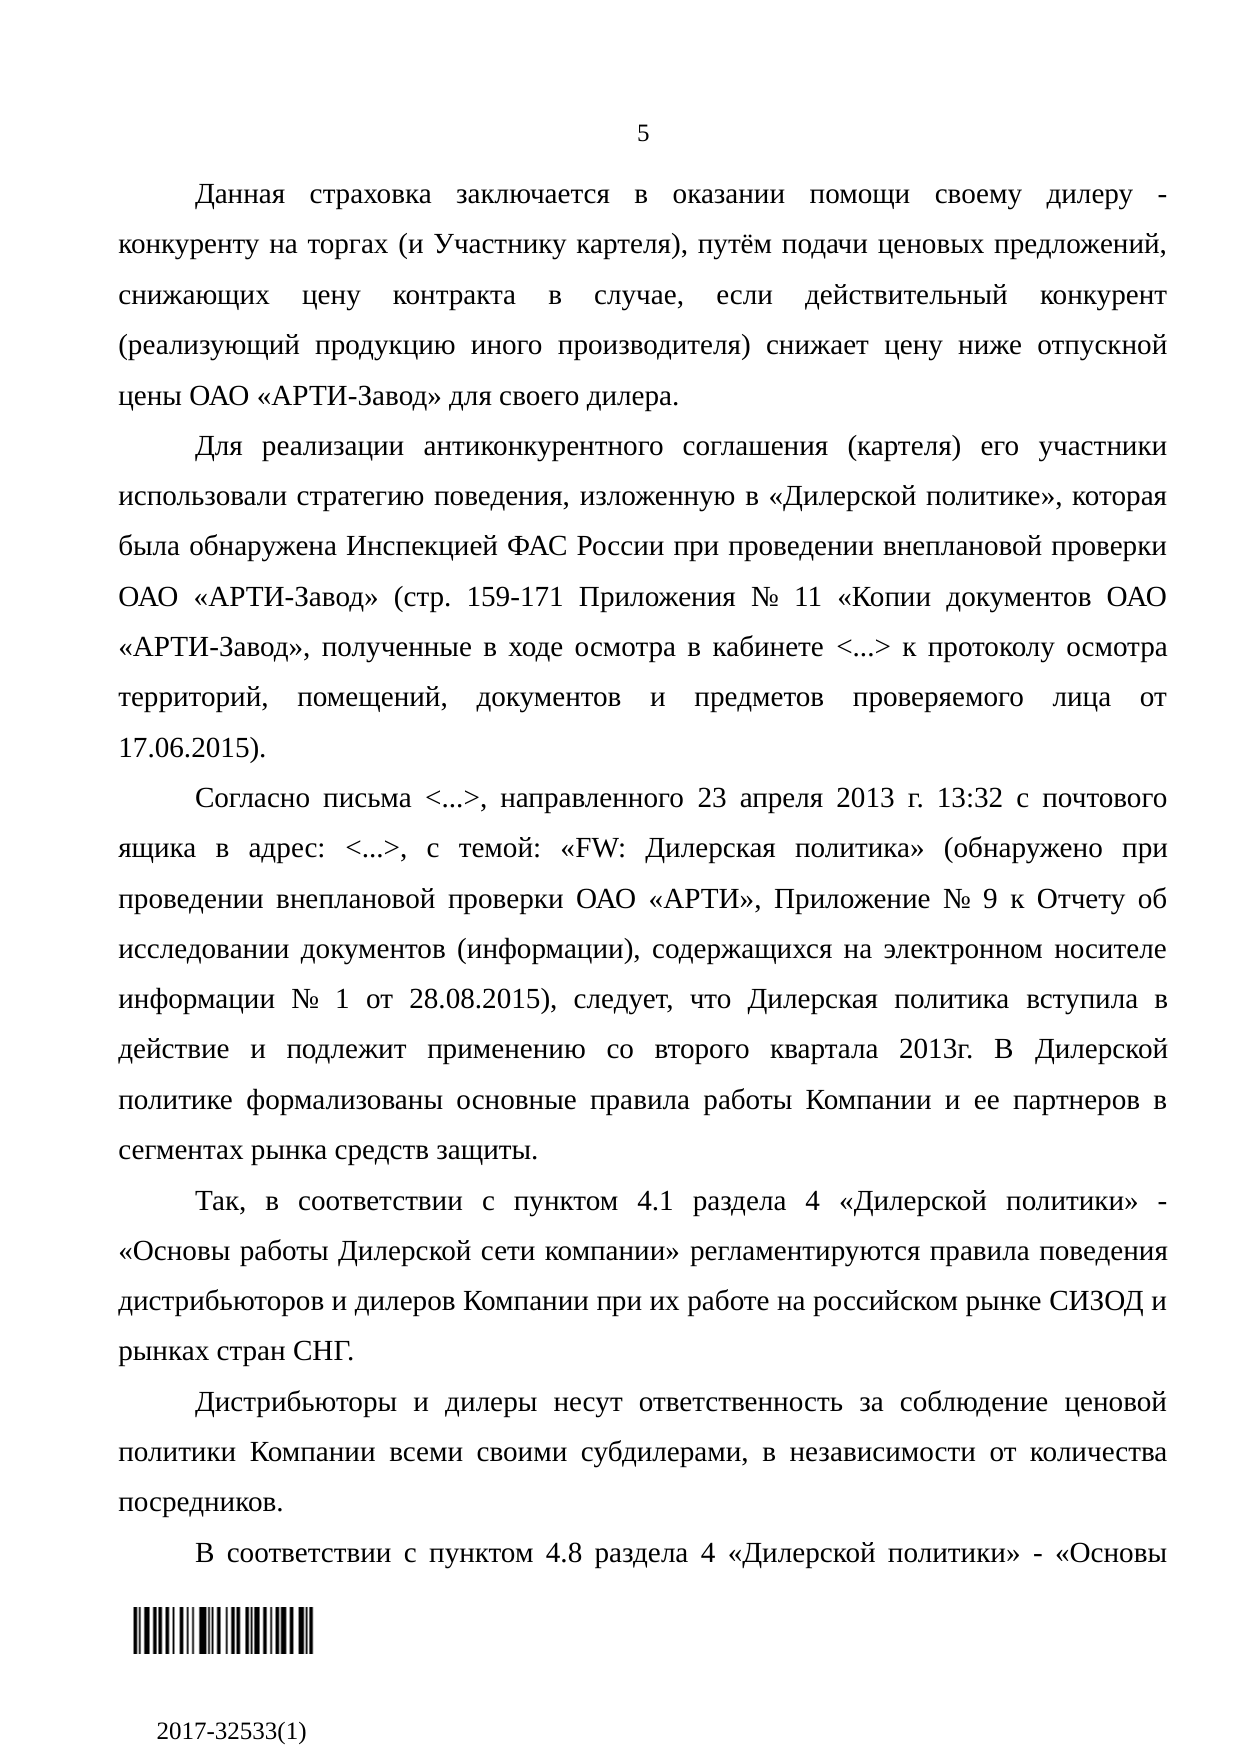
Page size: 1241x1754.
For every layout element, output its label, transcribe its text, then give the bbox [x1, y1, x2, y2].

text Так, в соответствии с пунктом 4.1 раздела 4 «Дилерской политики» - «Основы работы Дилерской сети компании» регламентируются правила поведения дистрибьюторов и дилеров Компании при их работе на российском рынке СИЗОД и рынках стран СНГ. [118, 1183, 1168, 1367]
text В соответствии с пунктом 4.8 раздела 4 «Дилерской политики» - «Основы [118, 1535, 1168, 1568]
text Согласно письма <...>, направленного 23 апреля 2013 г. 13:32 с почтового ящика в адрес: <...>, с темой: «FW: Дилерская политика» (обнаружено при проведении внеплановой проверки ОАО «АРТИ», Приложение № 9 к Отчету об исследовании документов (информации), содержащихся на электронном носителе информации № 1 от 28.08.2015), следует, что Дилерская политика вступила в действие и подлежит применению со второго квартала 2013г. В Дилерской политике формализованы основные правила работы Компании и ее партнеров в сегментах рынка средств защиты. [118, 780, 1168, 1166]
picture [118, 1607, 331, 1654]
text Для реализации антиконкурентного соглашения (картеля) его участники использовали стратегию поведения, изложенную в «Дилерской политике», которая была обнаружена Инспекцией ФАС России при проведении внеплановой проверки ОАО «АРТИ-Завод» (стр. 159-171 Приложения № 11 «Копии документов ОАО «АРТИ-Завод», полученные в ходе осмотра в кабинете <...> к протоколу осмотра территорий, помещений, документов и предметов проверяемого лица от 17.06.2015). [118, 428, 1168, 763]
text Данная страховка заключается в оказании помощи своему дилеру - конкуренту на торгах (и Участнику картеля), путём подачи ценовых предложений, снижающих цену контракта в случае, если действительный конкурент (реализующий продукцию иного производителя) снижает цену ниже отпускной цены ОАО «АРТИ-Завод» для своего дилера. [118, 176, 1168, 411]
text Дистрибьюторы и дилеры несут ответственность за соблюдение ценовой политики Компании всеми своими субдилерами, в независимости от количества посредников. [118, 1384, 1168, 1518]
